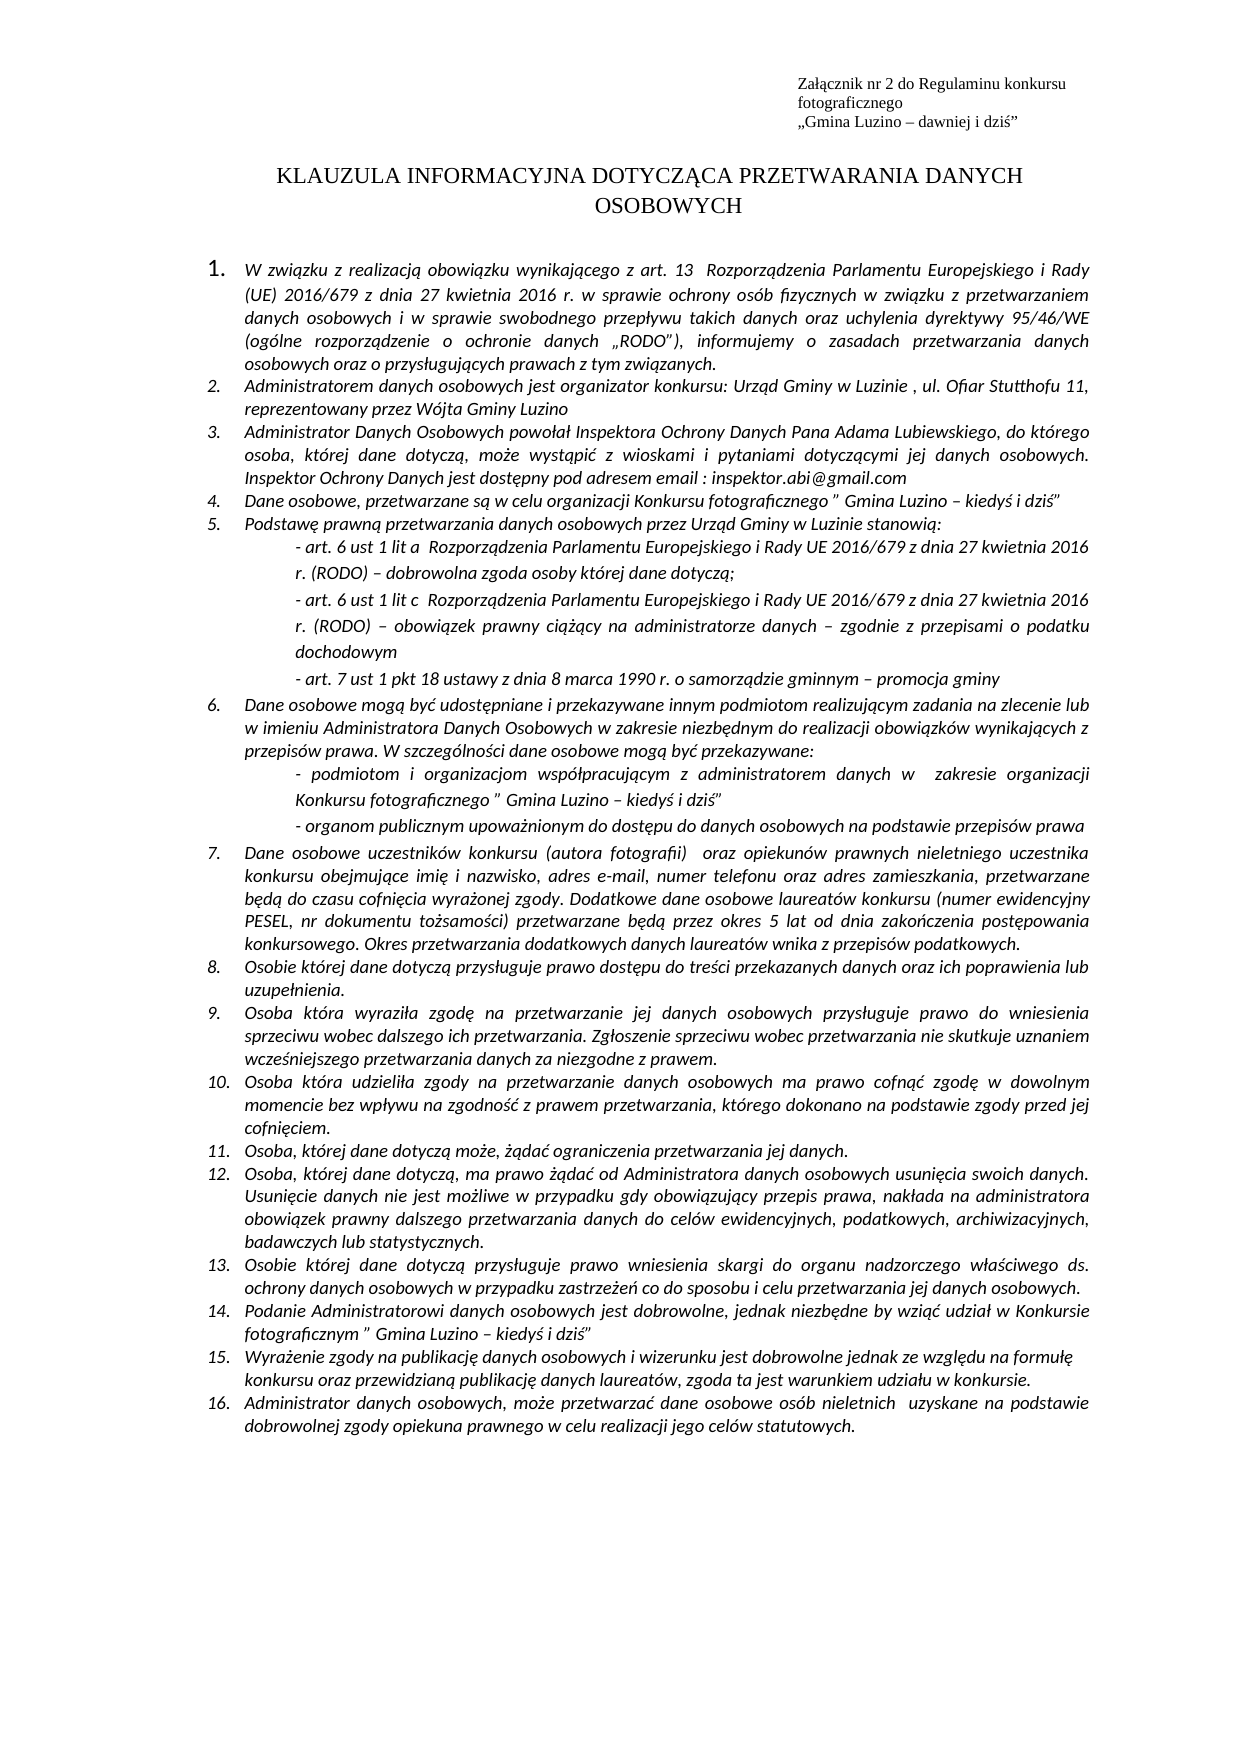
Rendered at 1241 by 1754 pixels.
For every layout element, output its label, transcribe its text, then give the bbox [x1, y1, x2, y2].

list Wyrażenie zgody na publikację danych osobowych i wizerunku jest dobrowolne jednak ze względu na formułę konkursu oraz przewidzianą publikację danych laureatów, zgoda ta jest warunkiem udziału w konkursie. [207, 1345, 1093, 1391]
list Osobie której dane dotyczą przysługuje prawo wniesienia skargi do organu nadzorczego właściwego ds. ochrony danych osobowych w przypadku zastrzeżeń co do sposobu i celu przetwarzania jej danych osobowych. [207, 1253, 1093, 1299]
text KLAUZULA INFORMACYJNA DOTYCZĄCA PRZETWARANIA DANYCH OSOBOWYCH [207, 162, 1093, 218]
text - podmiotom i organizacjom współpracującym z administratorem danych w zakresie organizacji Konkursu fotograficznego ” Gmina Luzino – kiedyś i dziś” [295, 762, 1093, 811]
list Osobie której dane dotyczą przysługuje prawo dostępu do treści przekazanych danych oraz ich poprawienia lub uzupełnienia. [207, 956, 1093, 1001]
list Osoba która wyraziła zgodę na przetwarzanie jej danych osobowych przysługuje prawo do wniesienia sprzeciwu wobec dalszego ich przetwarzania. Zgłoszenie sprzeciwu wobec przetwarzania nie skutkuje uznaniem wcześniejszego przetwarzania danych za niezgodne z prawem. [207, 1001, 1093, 1070]
list Podstawę prawną przetwarzania danych osobowych przez Urząd Gminy w Luzinie stanowią: [207, 512, 1093, 535]
list Administratorem danych osobowych jest organizator konkursu: Urząd Gminy w Luzinie , ul. Ofiar Stutthofu 11, reprezentowany przez Wójta Gminy Luzino [207, 374, 1093, 420]
list Osoba która udzieliła zgody na przetwarzanie danych osobowych ma prawo cofnąć zgodę w dowolnym momencie bez wpływu na zgodność z prawem przetwarzania, którego dokonano na podstawie zgody przed jej cofnięciem. [207, 1070, 1093, 1139]
text - art. 7 ust 1 pkt 18 ustawy z dnia 8 marca 1990 r. o samorządzie gminnym – promocja gminy [295, 667, 1093, 690]
list Dane osobowe mogą być udostępniane i przekazywane innym podmiotom realizującym zadania na zlecenie lub w imieniu Administratora Danych Osobowych w zakresie niezbędnym do realizacji obowiązków wynikających z przepisów prawa. W szczególności dane osobowe mogą być przekazywane: [207, 693, 1093, 762]
list Administrator danych osobowych, może przetwarzać dane osobowe osób nieletnich uzyskane na podstawie dobrowolnej zgody opiekuna prawnego w celu realizacji jego celów statutowych. [207, 1391, 1093, 1437]
text - art. 6 ust 1 lit a Rozporządzenia Parlamentu Europejskiego i Rady UE 2016/679 z dnia 27 kwietnia 2016 r. (RODO) – dobrowolna zgoda osoby której dane dotyczą; [295, 535, 1093, 584]
list Osoba, której dane dotyczą może, żądać ograniczenia przetwarzania jej danych. [207, 1139, 1093, 1162]
text - organom publicznym upoważnionym do dostępu do danych osobowych na podstawie przepisów prawa [295, 814, 1093, 837]
list Osoba, której dane dotyczą, ma prawo żądać od Administratora danych osobowych usunięcia swoich danych. Usunięcie danych nie jest możliwe w przypadku gdy obowiązujący przepis prawa, nakłada na administratora obowiązek prawny dalszego przetwarzania danych do celów ewidencyjnych, podatkowych, archiwizacyjnych, badawczych lub statystycznych. [207, 1162, 1093, 1253]
list Dane osobowe, przetwarzane są w celu organizacji Konkursu fotograficznego ” Gmina Luzino – kiedyś i dziś” [207, 489, 1093, 512]
list W związku z realizacją obowiązku wynikającego z art. 13 Rozporządzenia Parlamentu Europejskiego i Rady (UE) 2016/679 z dnia 27 kwietnia 2016 r. w sprawie ochrony osób fizycznych w związku z przetwarzaniem danych osobowych i w sprawie swobodnego przepływu takich danych oraz uchylenia dyrektywy 95/46/WE (ogólne rozporządzenie o ochronie danych „RODO”), informujemy o zasadach przetwarzania danych osobowych oraz o przysługujących prawach z tym związanych. [207, 252, 1093, 374]
list Podanie Administratorowi danych osobowych jest dobrowolne, jednak niezbędne by wziąć udział w Konkursie fotograficznym ” Gmina Luzino – kiedyś i dziś” [207, 1299, 1093, 1345]
text - art. 6 ust 1 lit c Rozporządzenia Parlamentu Europejskiego i Rady UE 2016/679 z dnia 27 kwietnia 2016 r. (RODO) – obowiązek prawny ciążący na administratorze danych – zgodnie z przepisami o podatku dochodowym [295, 588, 1093, 663]
list Administrator Danych Osobowych powołał Inspektora Ochrony Danych Pana Adama Lubiewskiego, do którego osoba, której dane dotyczą, może wystąpić z wioskami i pytaniami dotyczącymi jej danych osobowych. Inspektor Ochrony Danych jest dostępny pod adresem email : inspektor.abi@gmail.com [207, 420, 1093, 489]
list Dane osobowe uczestników konkursu (autora fotografii) oraz opiekunów prawnych nieletniego uczestnika konkursu obejmujące imię i nazwisko, adres e-mail, numer telefonu oraz adres zamieszkania, przetwarzane będą do czasu cofnięcia wyrażonej zgody. Dodatkowe dane osobowe laureatów konkursu (numer ewidencyjny PESEL, nr dokumentu tożsamości) przetwarzane będą przez okres 5 lat od dnia zakończenia postępowania konkursowego. Okres przetwarzania dodatkowych danych laureatów wnika z przepisów podatkowych. [207, 841, 1093, 956]
